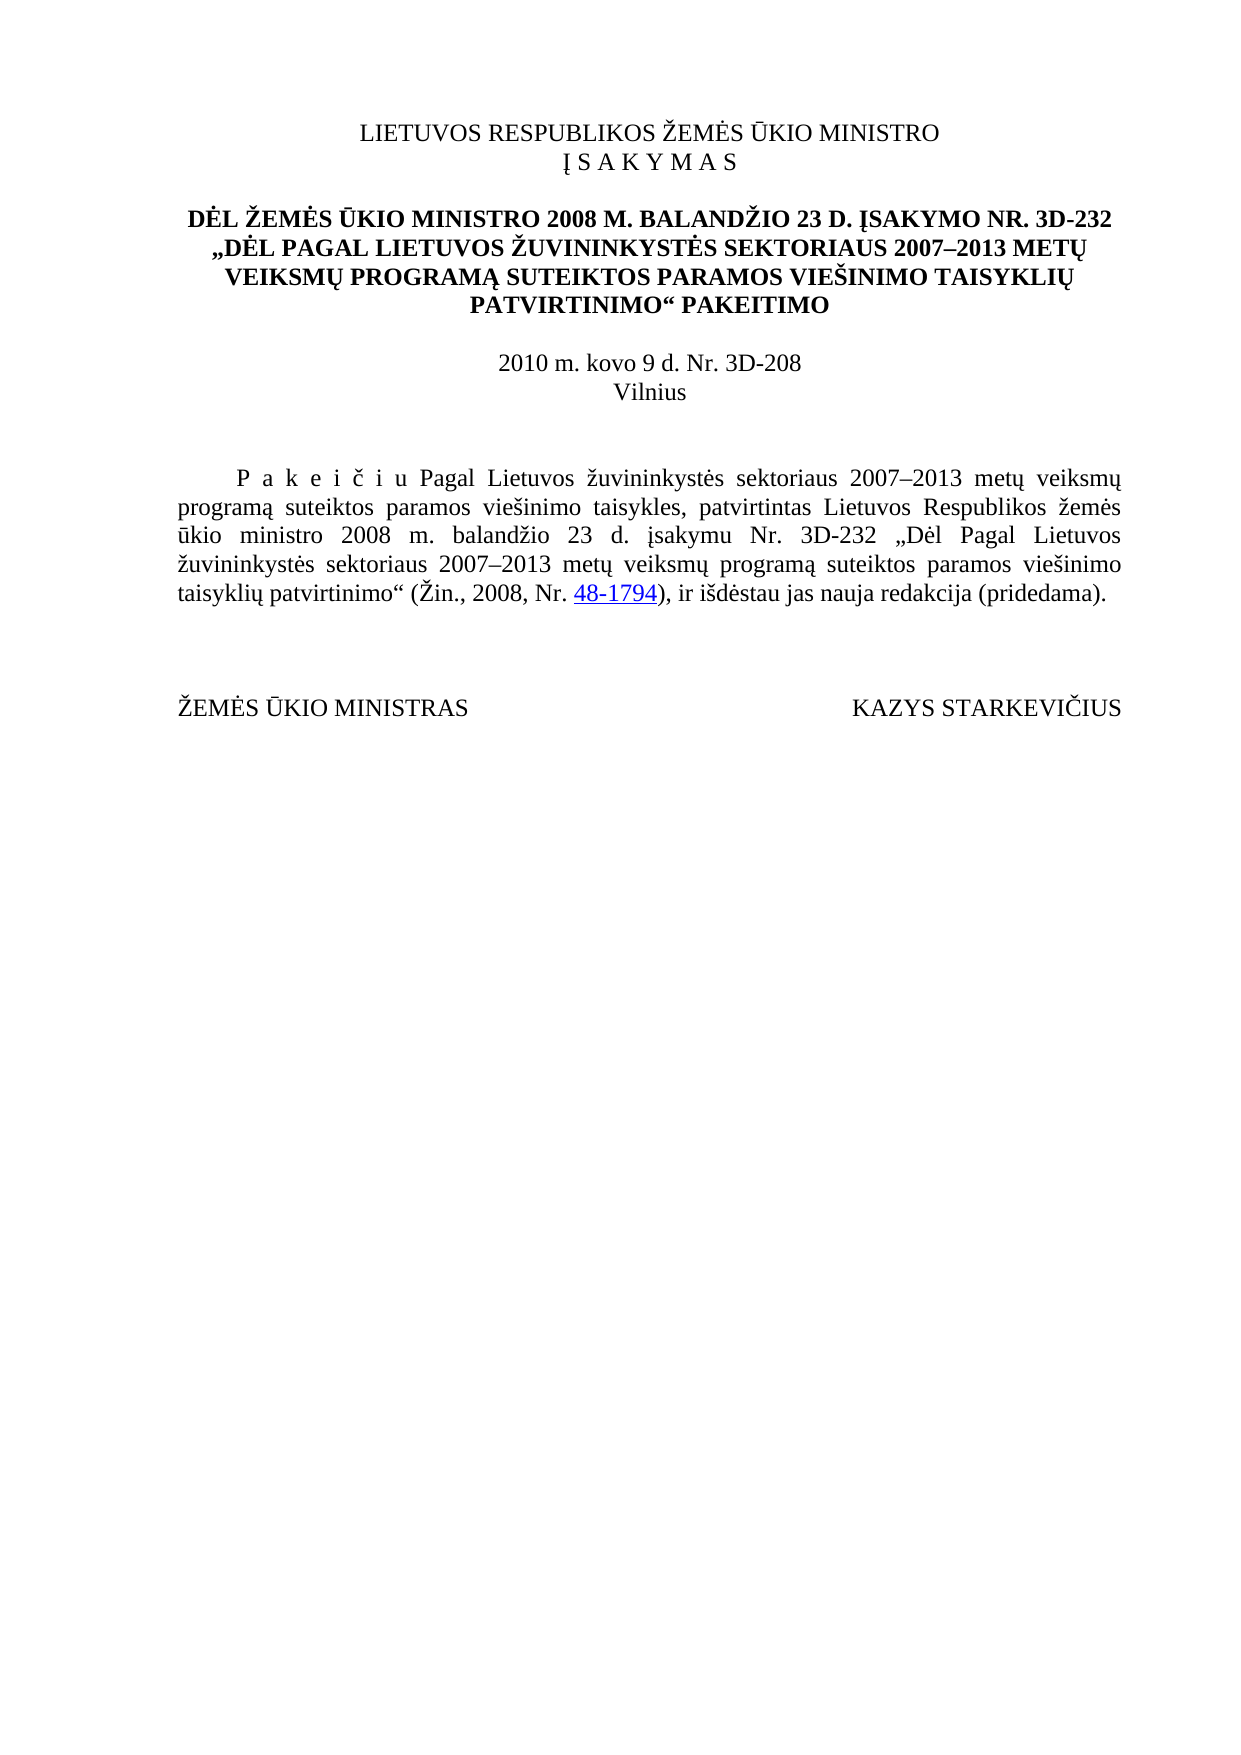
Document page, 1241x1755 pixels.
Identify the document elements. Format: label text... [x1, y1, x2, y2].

text Į S A K Y M A S [177, 147, 1122, 176]
text Vilnius [177, 377, 1122, 406]
text Žemės ūkio ministras Kazys Starkevičius [177, 693, 1122, 722]
text LIETUVOS RESPUBLIKOS ŽEMĖS ŪKIO MINISTRO [177, 118, 1122, 147]
text DĖL ŽEMĖS ŪKIO MINISTRO 2008 m. BALANDŽIO 23 d. ĮSAKYMO Nr. 3D-232 „DĖL PAGAL LIETUVOS ŽUVININKYSTĖS SEKTORIAUS 2007–2013 METŲ VEIKSMŲ PROGRAMĄ SUTEIKTOS PARAMOS VIEŠINIMO TAISYKLIŲ PATVIRTINIMO“ PAKEITIMO [177, 204, 1122, 319]
text P a k e i č i u Pagal Lietuvos žuvininkystės sektoriaus 2007–2013 metų veiksmų programą suteiktos paramos viešinimo taisykles, patvirtintas Lietuvos Respublikos žemės ūkio ministro 2008 m. balandžio 23 d. įsakymu Nr. 3D-232 „Dėl Pagal Lietuvos žuvininkystės sektoriaus 2007–2013 metų veiksmų programą suteiktos paramos viešinimo taisyklių patvirtinimo“ (Žin., 2008, Nr. 48-1794), ir išdėstau jas nauja redakcija (pridedama). [177, 463, 1122, 607]
text 2010 m. kovo 9 d. Nr. 3D-208 [177, 348, 1122, 377]
